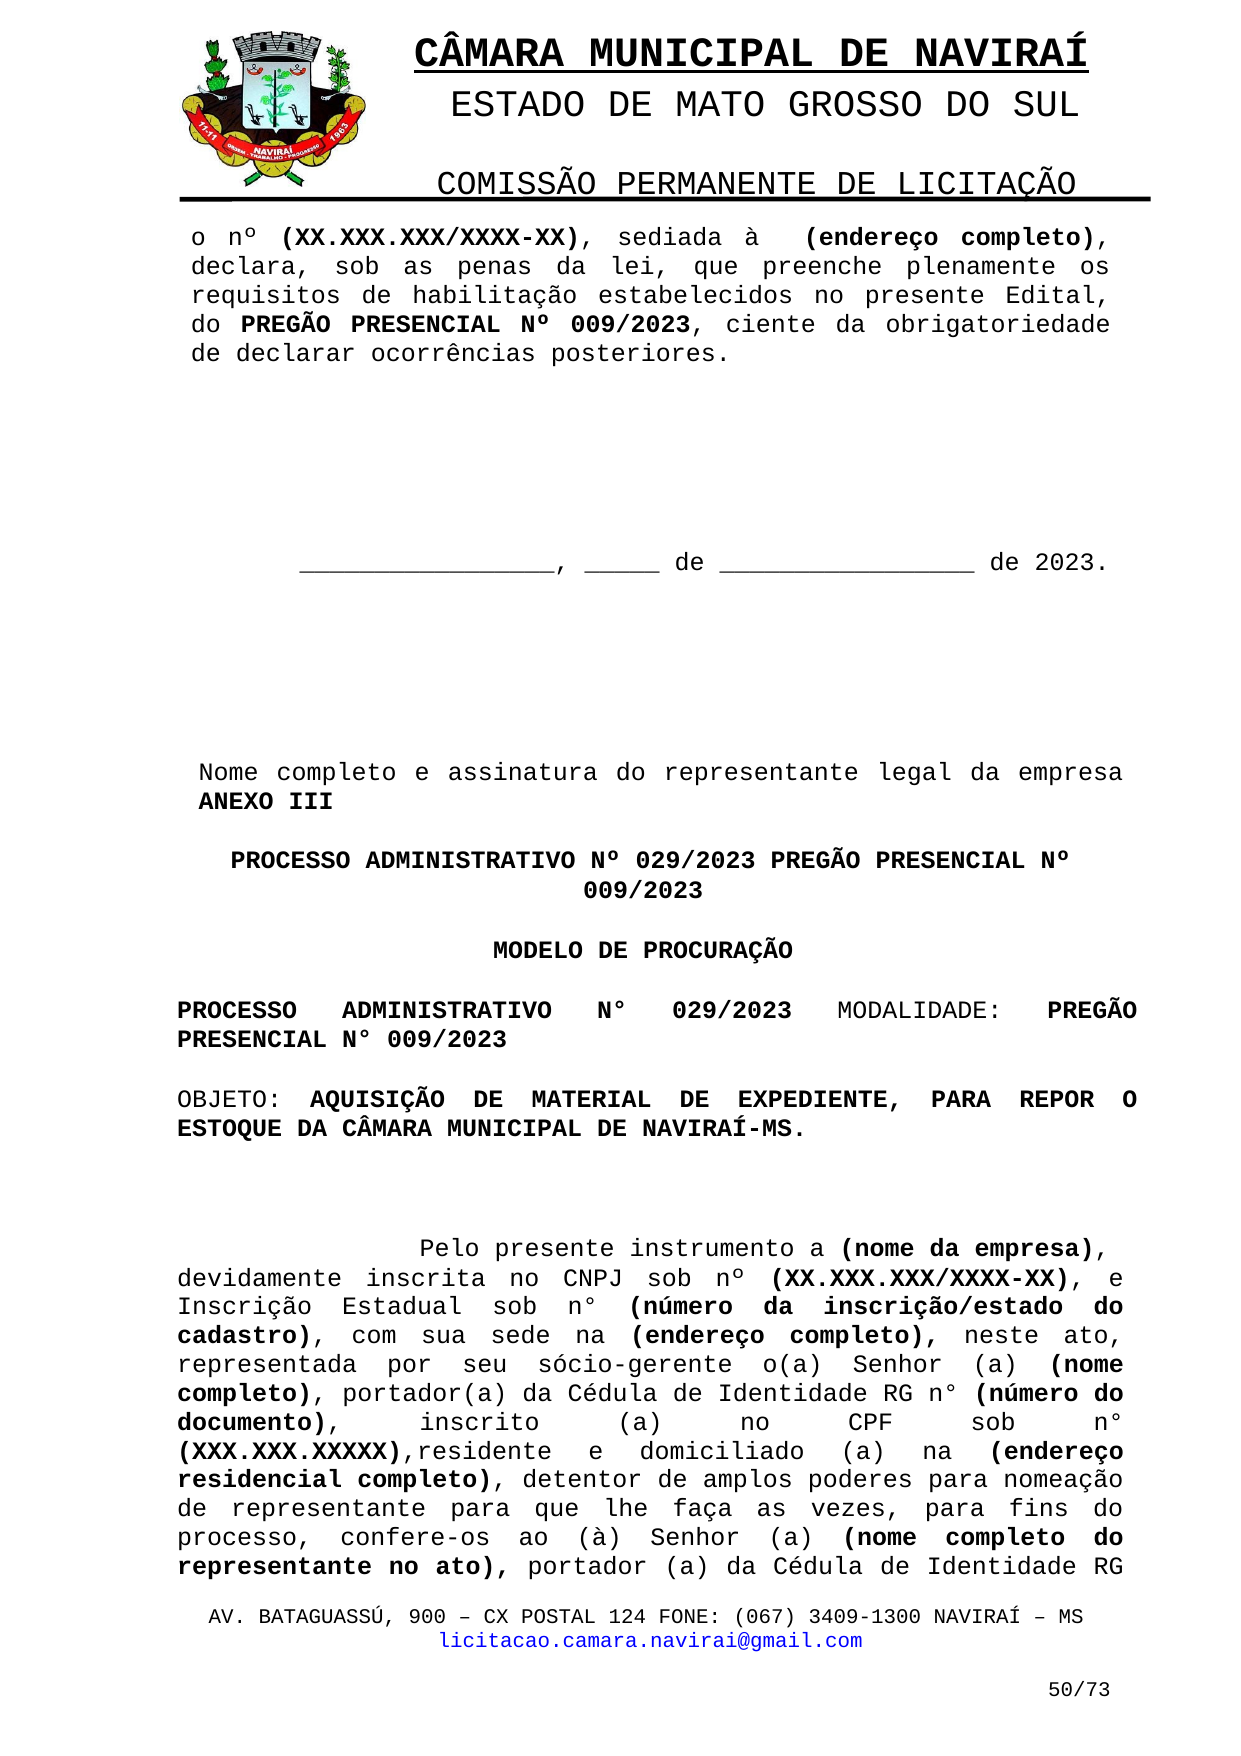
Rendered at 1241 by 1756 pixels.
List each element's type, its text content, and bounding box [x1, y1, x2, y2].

text MODELO DE PROCURAÇÃO [222, 938, 1079, 966]
subtitle PROCESSO ADMINISTRATIVO N° 029/2023 MODALIDADE: PREGÃO PRESENCIAL N° 009/2023 [177, 998, 1137, 1055]
text o nº (XX.XXX.XXX/XXXX-XX), sediada à (endereço completo), declara, sob as penas da lei, que preenche plenamente os requisitos de habilitação estabelecidos no presente Edital, do PREGÃO PRESENCIAL Nº 009/2023, ciente da obrigatoriedade de declarar ocorrências posteriores. [191, 225, 1111, 369]
text Nome completo e assinatura do representante legal da empresa ANEXO III [198, 760, 1123, 817]
text Pelo presente instrumento a (nome da empresa), [177, 1235, 1124, 1263]
text OBJETO: AQUISIÇÃO DE MATERIAL DE EXPEDIENTE, PARA REPOR O ESTOQUE DA CÂMARA MUNICIPAL DE NAVIRAÍ-MS. [177, 1087, 1137, 1144]
text devidamente inscrita no CNPJ sob nº (XX.XXX.XXX/XXXX-XX), e Inscrição Estadual sob n° (número da inscrição/estado do cadastro), com sua sede na (endereço completo), neste ato, representada por seu sócio-gerente o(a) Senhor (a) (nome completo), portador(a) da Cédula de Identidade RG n° (número do documento), inscrito (a) no CPF sob n° (XXX.XXX.XXXXX),residente e domiciliado (a) na (endereço residencial completo), detentor de amplos poderes para nomeação de representante para que lhe faça as vezes, para fins do processo, confere-os ao (à) Senhor (a) (nome completo do representante no ato), portador (a) da Cédula de Identidade RG [177, 1265, 1123, 1582]
text PROCESSO ADMINISTRATIVO Nº 029/2023 PREGÃO PRESENCIAL Nº 009/2023 [222, 848, 1079, 906]
text _________________, _____ de _________________ de 2023. [177, 550, 1124, 578]
